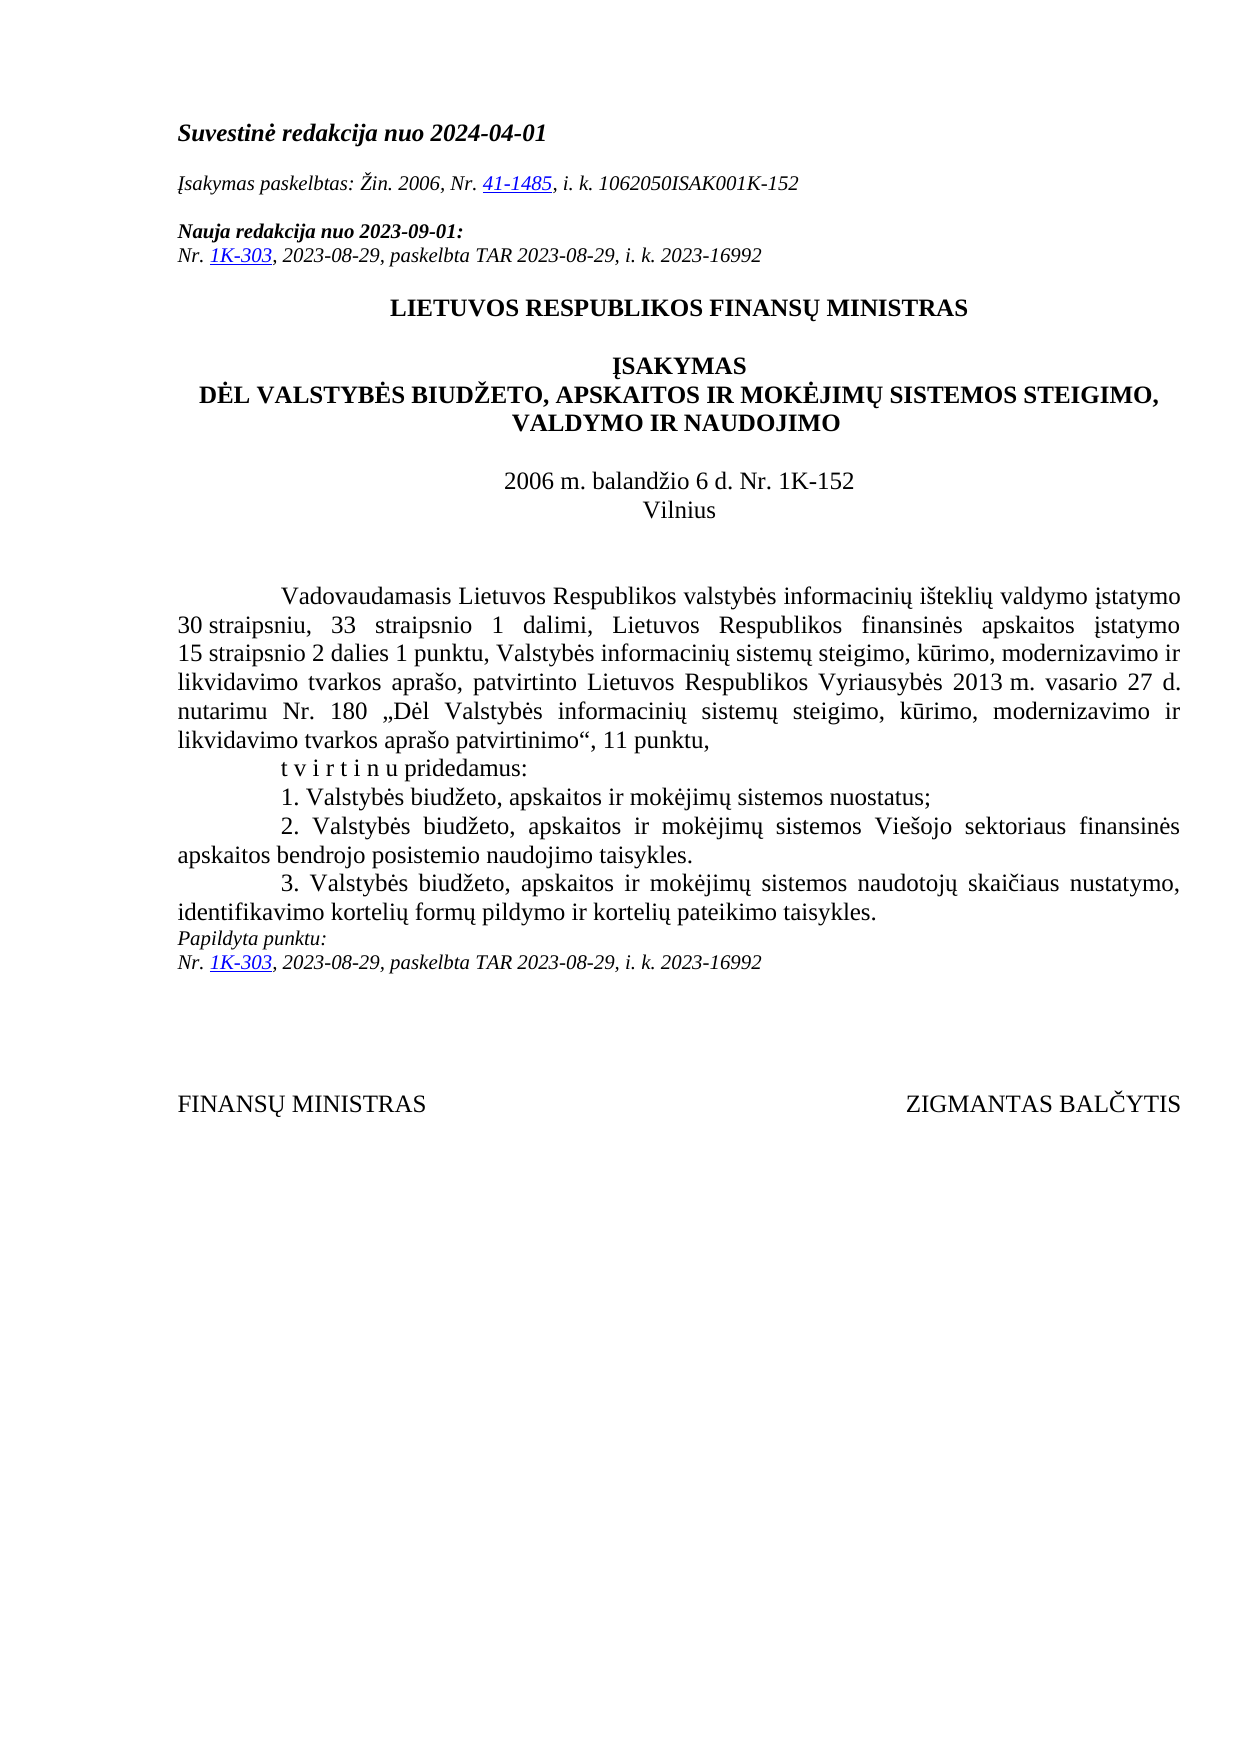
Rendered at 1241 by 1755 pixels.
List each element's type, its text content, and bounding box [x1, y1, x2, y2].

text Įsakymas paskelbtas: Žin. 2006, Nr. 41-1485, i. k. 1062050ISAK001K-152 [177, 171, 1181, 195]
text Papildyta punktu: [177, 926, 1181, 950]
text Nauja redakcija nuo 2023-09-01: [177, 219, 1181, 243]
text Nr. 1K-303, 2023-08-29, paskelbta TAR 2023-08-29, i. k. 2023-16992 [177, 243, 1181, 267]
text FINANSŲ MINISTRAS ZIGMANTAS BALČYTIS [177, 1089, 1181, 1118]
text t v i r t i n u pridedamus: [177, 753, 1181, 782]
text DĖL VALSTYBĖS BIUDŽETO, APSKAITOS IR MOKĖJIMŲ SISTEMOS STEIGIMO, VALDYMO IR NAUDOJIMO [177, 380, 1181, 437]
text Vilnius [177, 495, 1181, 523]
text 3. Valstybės biudžeto, apskaitos ir mokėjimų sistemos naudotojų skaičiaus nustatymo, identifikavimo kortelių formų pildymo ir kortelių pateikimo taisykles. [177, 868, 1181, 926]
text Vadovaudamasis Lietuvos Respublikos valstybės informacinių išteklių valdymo įstatymo 30 straipsniu, 33 straipsnio 1 dalimi, Lietuvos Respublikos finansinės apskaitos įstatymo 15 straipsnio 2 dalies 1 punktu, Valstybės informacinių sistemų steigimo, kūrimo, modernizavimo ir likvidavimo tvarkos aprašo, patvirtinto Lietuvos Respublikos Vyriausybės 2013 m. vasario 27 d. nutarimu Nr. 180 „Dėl Valstybės informacinių sistemų steigimo, kūrimo, modernizavimo ir likvidavimo tvarkos aprašo patvirtinimo“, 11 punktu, [177, 581, 1181, 753]
text 2006 m. balandžio 6 d. Nr. 1K-152 [177, 466, 1181, 495]
text Suvestinė redakcija nuo 2024-04-01 [177, 118, 1181, 147]
text Nr. 1K-303, 2023-08-29, paskelbta TAR 2023-08-29, i. k. 2023-16992 [177, 950, 1181, 974]
text ĮSAKYMAS [177, 351, 1181, 380]
text 2. Valstybės biudžeto, apskaitos ir mokėjimų sistemos Viešojo sektoriaus finansinės apskaitos bendrojo posistemio naudojimo taisykles. [177, 811, 1181, 868]
text LIETUVOS RESPUBLIKOS FINANSŲ MINISTRAS [177, 293, 1181, 322]
text 1. Valstybės biudžeto, apskaitos ir mokėjimų sistemos nuostatus; [177, 782, 1181, 811]
